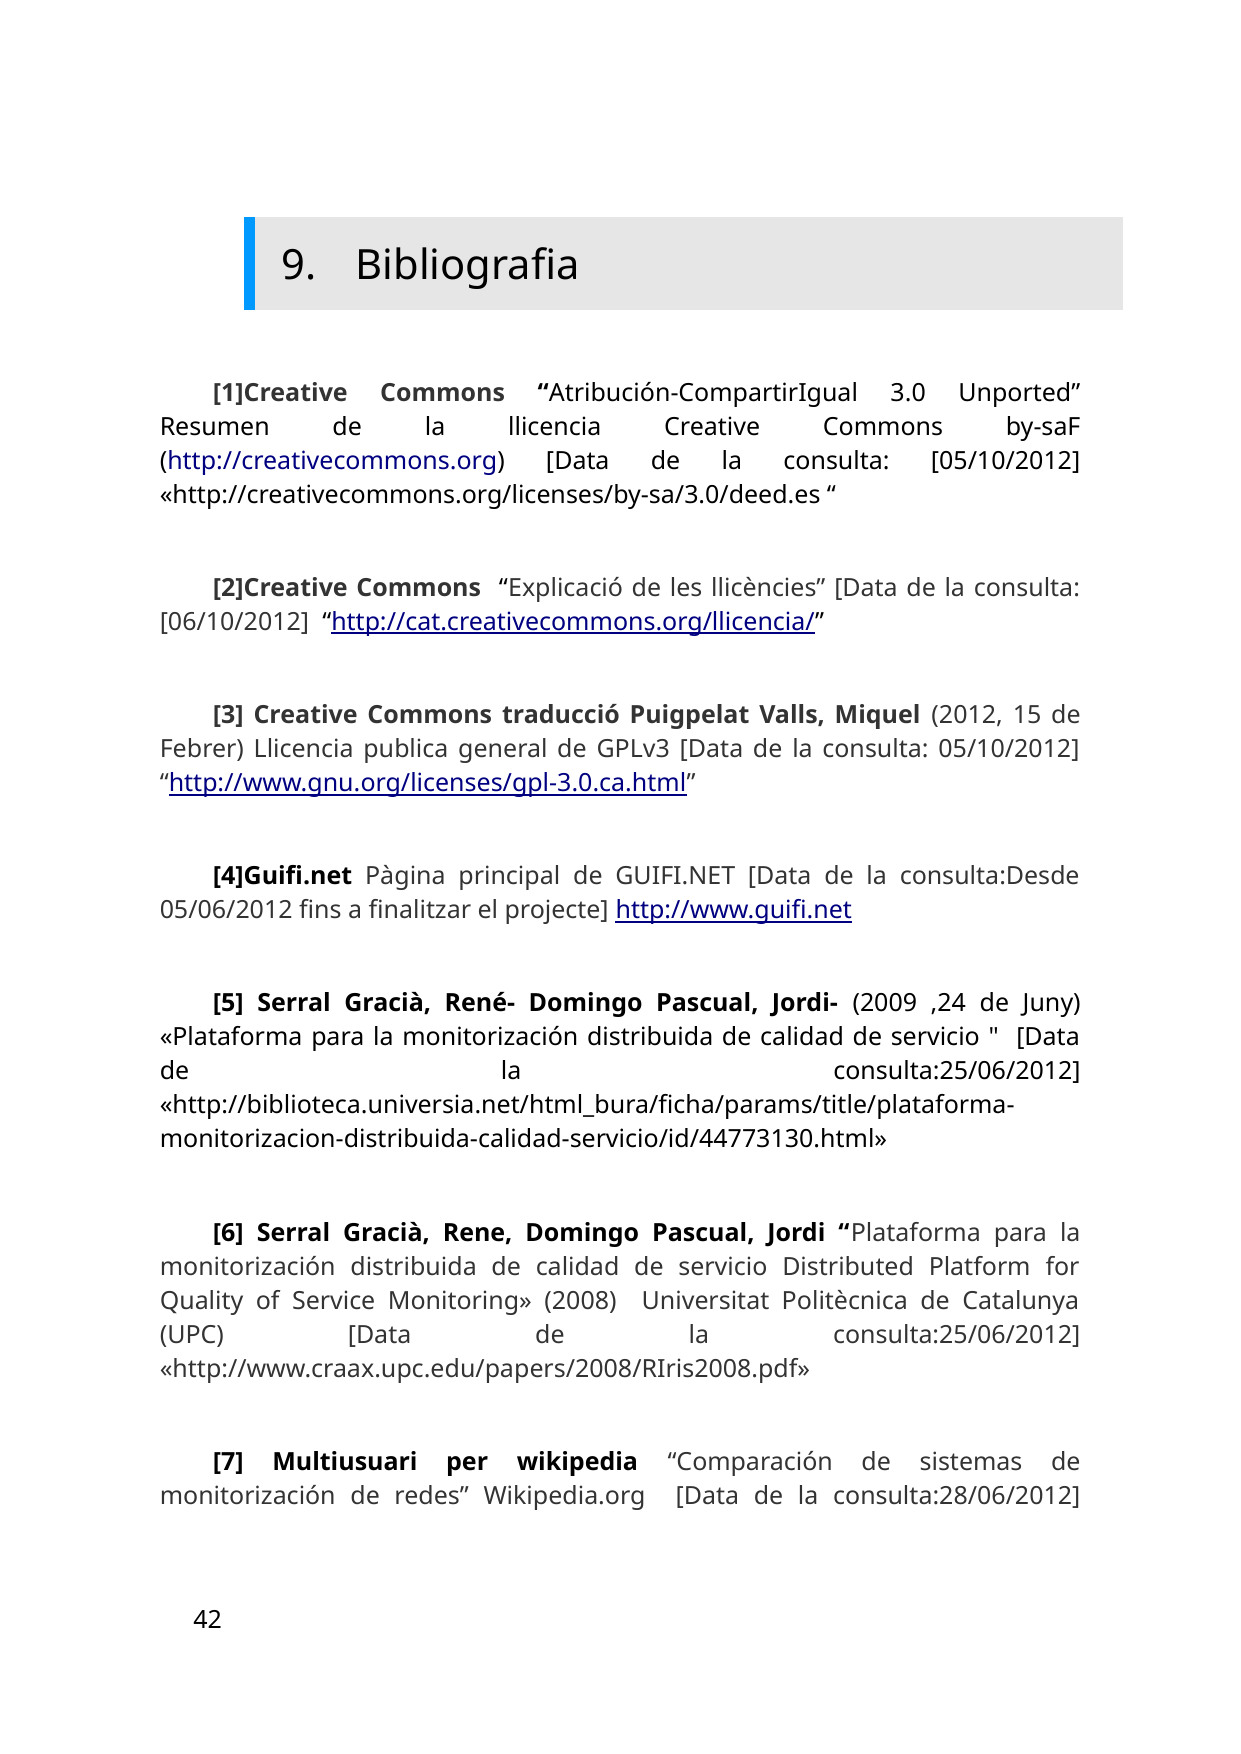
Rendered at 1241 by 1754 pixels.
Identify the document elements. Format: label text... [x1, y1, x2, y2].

subtitle [6] Serral Gracià, Rene, Domingo Pascual, Jordi “Plataforma para la monitorización distribuida de calidad de servicio Distributed Platform for Quality of Service Monitoring» (2008) Universitat Politècnica de Catalunya (UPC) [Data de la consulta:25/06/2012] «http://www.craax.upc.edu/papers/2008/RIris2008.pdf» [159, 1214, 1081, 1384]
subtitle [4]Guifi.net Pàgina principal de GUIFI.NET [Data de la consulta:Desde 05/06/2012 fins a finalitzar el projecte] http://www.guifi.net [159, 858, 1081, 926]
subtitle [2]Creative Commons “Explicació de les llicències” [Data de la consulta: [06/10/2012] “http://cat.creativecommons.org/llicencia/” [159, 569, 1081, 638]
subtitle [7] Multiusuari per wikipedia “Comparación de sistemas de monitorización de redes” Wikipedia.org [Data de la consulta:28/06/2012] [159, 1443, 1081, 1512]
subtitle [1]Creative Commons “Atribución-CompartirIgual 3.0 Unported” Resumen de la llicencia Creative Commons by-saF (http://creativecommons.org) [Data de la consulta: [05/10/2012] «http://creativecommons.org/licenses/by-sa/3.0/deed.es “ [159, 374, 1081, 511]
subtitle Bibliografia [255, 218, 1122, 309]
subtitle [3] Creative Commons traducció Puigpelat Valls, Miquel (2012, 15 de Febrer) Llicencia publica general de GPLv3 [Data de la consulta: 05/10/2012] “http://www.gnu.org/licenses/gpl-3.0.ca.html” [159, 697, 1081, 799]
subtitle [5] Serral Gracià, René- Domingo Pascual, Jordi- (2009 ,24 de Juny) «Plataforma para la monitorización distribuida de calidad de servicio " [Data de la consulta:25/06/2012] «http://biblioteca.universia.net/html_bura/ficha/params/title/plataforma-monitorizacion-distribuida-calidad-servicio/id/44773130.html» [159, 985, 1081, 1155]
